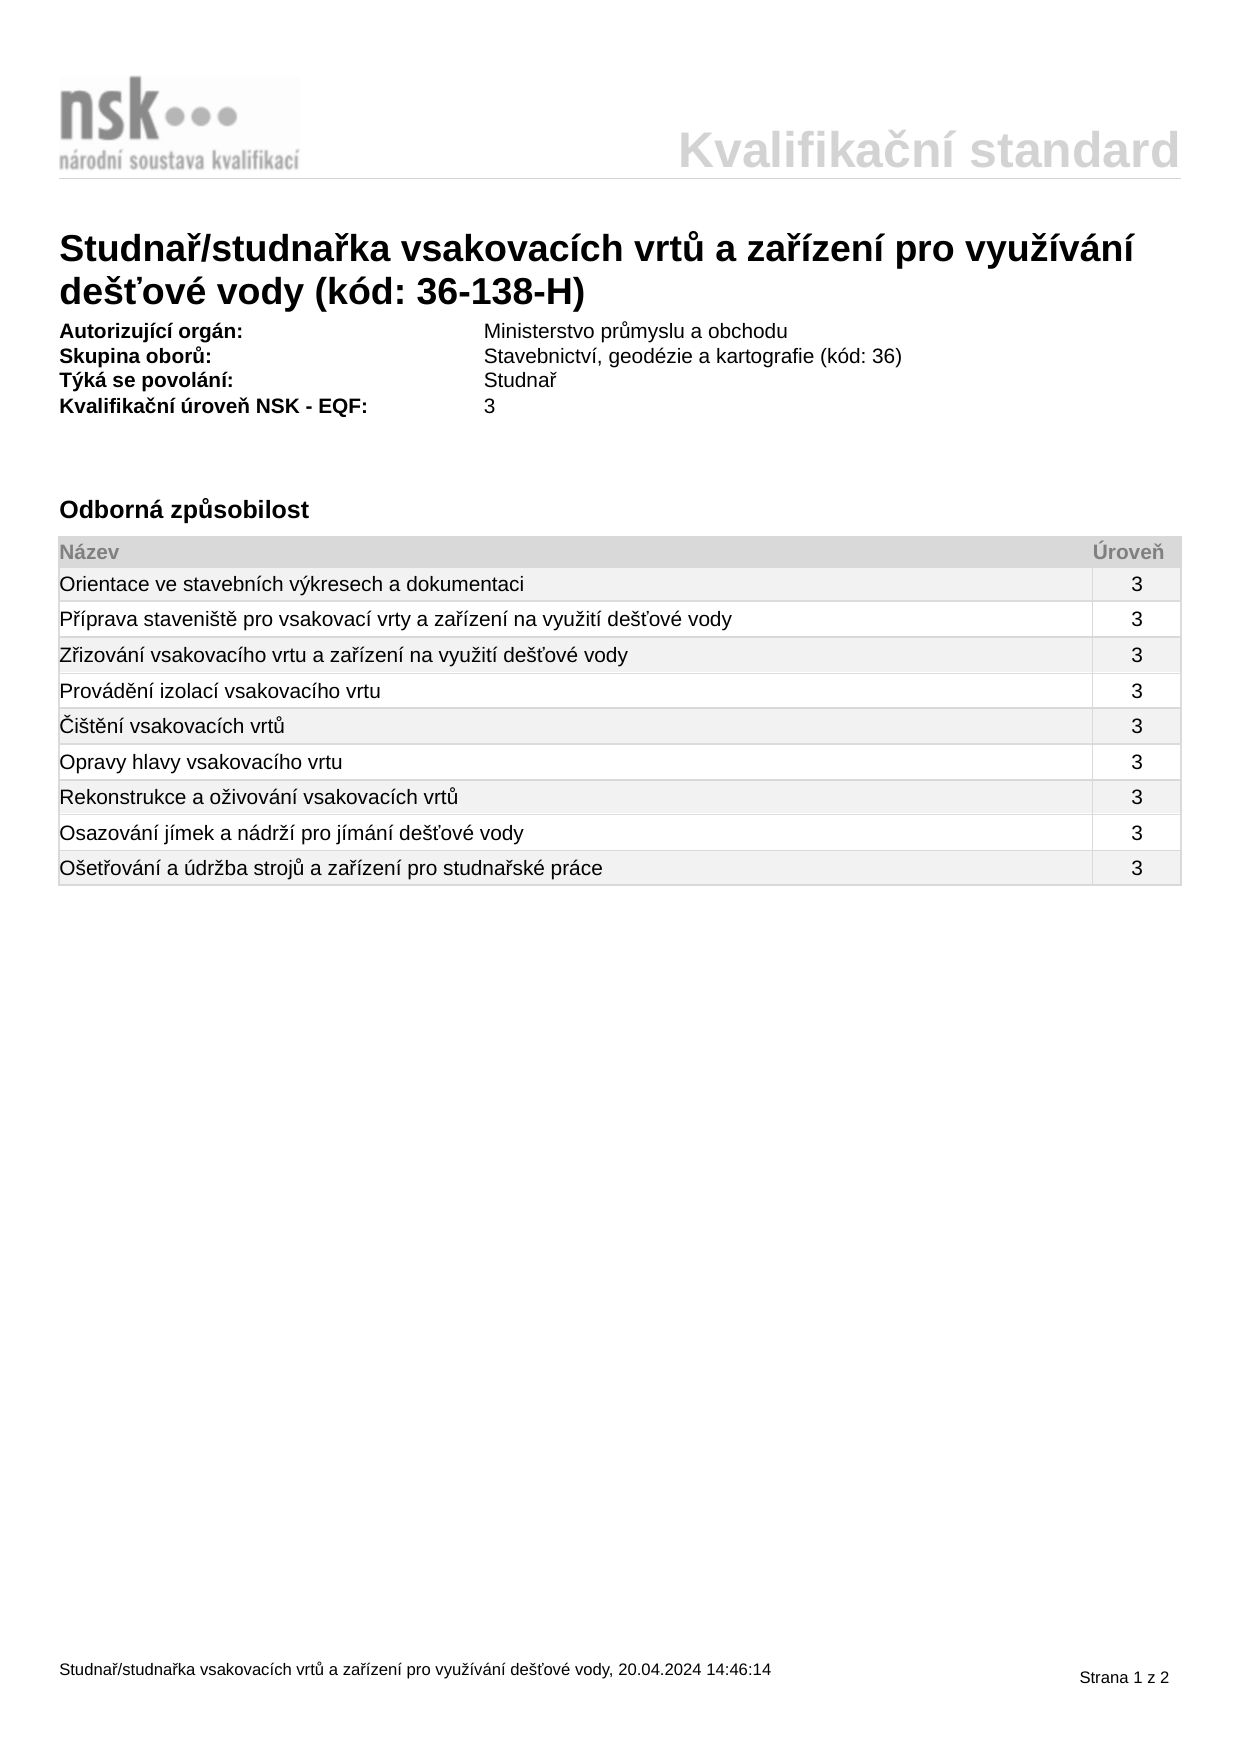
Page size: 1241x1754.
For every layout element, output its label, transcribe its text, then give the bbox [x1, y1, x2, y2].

table_cell 3 [1093, 674, 1180, 707]
table_cell [484, 418, 620, 489]
table_cell [1169, 886, 1181, 1184]
table_cell [862, 886, 1093, 1184]
table_cell [1169, 1423, 1181, 1659]
table_cell [1169, 196, 1181, 224]
table_cell Úroveň [1093, 538, 1180, 566]
table_cell [484, 313, 620, 319]
table_cell Skupina oborů: [59, 344, 483, 368]
table_cell [484, 1423, 620, 1659]
table_cell [626, 1184, 862, 1423]
table_cell [59, 196, 483, 224]
table_cell [1169, 1184, 1181, 1423]
table_cell [620, 886, 626, 1184]
table_cell Studnař/studnařka vsakovacích vrtů a zařízení pro využívání dešťové vody (kód: 36-138-H) [59, 224, 1181, 313]
table_cell Autorizující orgán: [59, 319, 483, 343]
table_cell [620, 524, 626, 536]
table_cell [620, 1184, 626, 1423]
table_cell Stavebnictví, geodézie a kartografie (kód: 36) [484, 344, 1181, 368]
table_cell [1093, 313, 1169, 319]
table_cell Odborná způsobilost [59, 490, 1181, 524]
table_cell 3 [1093, 815, 1180, 849]
table_cell [620, 1423, 626, 1659]
table_cell Kvalifikační úroveň NSK - EQF: [59, 394, 483, 417]
table_cell 3 [1093, 602, 1180, 636]
table_header [621, 59, 626, 172]
table_cell [862, 524, 1093, 536]
table_cell 3 [1093, 781, 1180, 813]
table_cell Příprava staveniště pro vsakovací vrty a zařízení na využití dešťové vody [60, 602, 1092, 636]
table_cell [484, 886, 620, 1184]
table_cell Osazování jímek a nádrží pro jímání dešťové vody [60, 815, 1092, 849]
table_cell [59, 179, 1181, 196]
table_cell Rekonstrukce a oživování vsakovacích vrtů [60, 781, 1092, 813]
table_cell [59, 418, 483, 489]
table_cell [1093, 1184, 1169, 1423]
table_cell [626, 313, 862, 319]
table_cell [59, 313, 483, 319]
table_cell Zřizování vsakovacího vrtu a zařízení na využití dešťové vody [60, 638, 1092, 672]
table_cell [626, 196, 862, 224]
table_cell [59, 886, 483, 1184]
table_cell [484, 172, 620, 178]
table_cell [1093, 418, 1169, 489]
table_cell [59, 524, 483, 536]
table_cell [59, 1184, 483, 1423]
table_cell Strana 1 z 2 [862, 1660, 1169, 1696]
table_cell Ošetřování a údržba strojů a zařízení pro studnařské práce [60, 851, 1092, 884]
table_cell 3 [1093, 851, 1180, 884]
table_cell [484, 196, 620, 224]
table_cell Název [60, 538, 1092, 566]
table_cell [1169, 524, 1181, 536]
table_cell [59, 172, 483, 178]
table_cell [1169, 1660, 1181, 1696]
table_cell [626, 886, 862, 1184]
table_cell [626, 418, 862, 489]
table_cell [1093, 196, 1169, 224]
table_cell Orientace ve stavebních výkresech a dokumentaci [60, 568, 1092, 600]
table_cell 3 [1093, 745, 1180, 779]
table_cell [1093, 524, 1169, 536]
table_cell [1093, 1423, 1169, 1659]
table_cell [626, 524, 862, 536]
table_cell Studnař [484, 368, 1181, 393]
table_cell Ministerstvo průmyslu a obchodu [484, 319, 1181, 344]
table_cell [1169, 313, 1181, 319]
table_cell 3 [484, 394, 1181, 417]
table_cell [626, 1423, 862, 1659]
table_cell Čištění vsakovacích vrtů [60, 709, 1092, 743]
table_cell [862, 1423, 1093, 1659]
table_cell [862, 418, 1093, 489]
table_cell 3 [1093, 638, 1180, 672]
table_cell [620, 196, 626, 224]
table_cell 3 [1093, 568, 1180, 600]
table_cell [620, 418, 626, 489]
table_cell [862, 196, 1093, 224]
table_cell 3 [1093, 709, 1180, 743]
table_cell [1169, 418, 1181, 489]
table_cell [862, 1184, 1093, 1423]
table_cell [1093, 886, 1169, 1184]
table_header Kvalifikační standard [626, 59, 1181, 178]
table_cell [484, 524, 620, 536]
table_cell [484, 1184, 620, 1423]
table_cell Provádění izolací vsakovacího vrtu [60, 674, 1092, 707]
table_cell Opravy hlavy vsakovacího vrtu [60, 745, 1092, 779]
picture [58, 59, 621, 172]
table_cell [862, 313, 1093, 319]
table_cell Týká se povolání: [59, 368, 483, 392]
table_cell [59, 1423, 483, 1659]
table_cell Studnař/studnařka vsakovacích vrtů a zařízení pro využívání dešťové vody, 20.04.2024 14:46:14 [59, 1660, 862, 1696]
